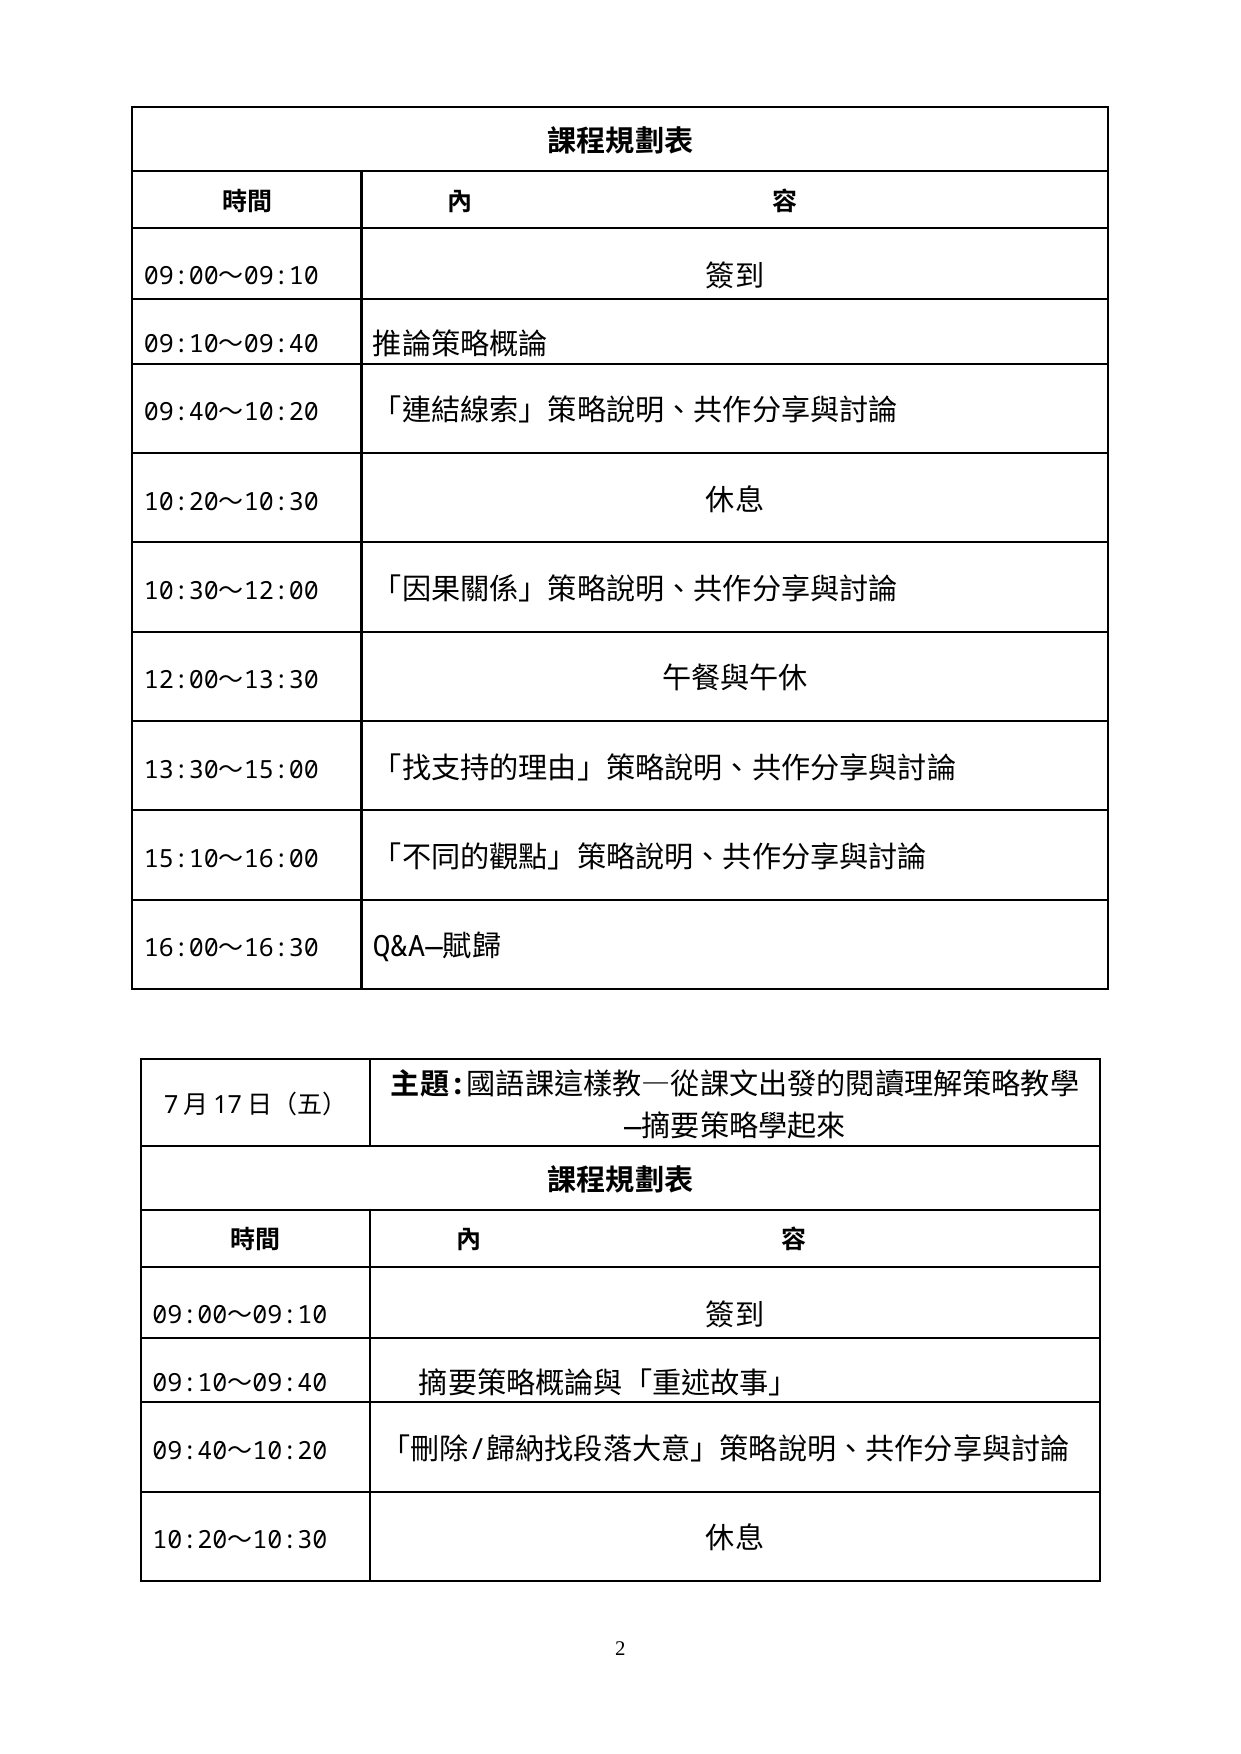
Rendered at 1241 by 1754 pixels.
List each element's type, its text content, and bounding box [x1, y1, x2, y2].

table_cell 「刪除/歸納找段落大意」策略說明、共作分享與討論 [371, 1403, 1099, 1491]
table_cell 09:40～10:20 [142, 1403, 369, 1491]
table_header 7月17日（五） [142, 1060, 369, 1145]
table_cell 09:10～09:40 [142, 1339, 369, 1401]
table_cell 簽到 [363, 229, 1107, 298]
table_cell 15:10～16:00 [133, 811, 360, 899]
table_cell 13:30～15:00 [133, 722, 360, 809]
table_cell 簽到 [371, 1268, 1099, 1337]
table_cell 內 容 [363, 172, 1107, 227]
table_cell 12:00～13:30 [133, 633, 360, 720]
table_cell 摘要策略概論與「重述故事」 [371, 1339, 1099, 1401]
table_cell 09:40～10:20 [133, 365, 360, 452]
table_cell 09:00～09:10 [133, 229, 360, 298]
table_cell 09:10～09:40 [133, 300, 360, 362]
table_cell 休息 [371, 1493, 1099, 1580]
table_cell 「連結線索」策略說明、共作分享與討論 [363, 365, 1107, 452]
table_cell 時間 [142, 1211, 369, 1266]
table_cell 午餐與午休 [363, 633, 1107, 720]
table_cell 10:20～10:30 [133, 454, 360, 541]
table_cell 內 容 [371, 1211, 1099, 1266]
table_cell 課程規劃表 [142, 1147, 1099, 1208]
table_cell 「因果關係」策略說明、共作分享與討論 [363, 543, 1107, 631]
table_header 主題:國語課這樣教—從課文出發的閱讀理解策略教學 —摘要策略學起來 [371, 1060, 1099, 1145]
table_cell Q&A—賦歸 [363, 901, 1107, 988]
table_cell 推論策略概論 [363, 300, 1107, 362]
table_cell 時間 [133, 172, 360, 227]
table_cell 10:30～12:00 [133, 543, 360, 631]
table_cell 「不同的觀點」策略說明、共作分享與討論 [363, 811, 1107, 899]
table_cell 10:20～10:30 [142, 1493, 369, 1580]
table_cell 09:00～09:10 [142, 1268, 369, 1337]
table_cell 16:00～16:30 [133, 901, 360, 988]
table_cell 課程規劃表 [133, 108, 1107, 170]
table_cell 「找支持的理由」策略說明、共作分享與討論 [363, 722, 1107, 809]
table_cell 休息 [363, 454, 1107, 541]
